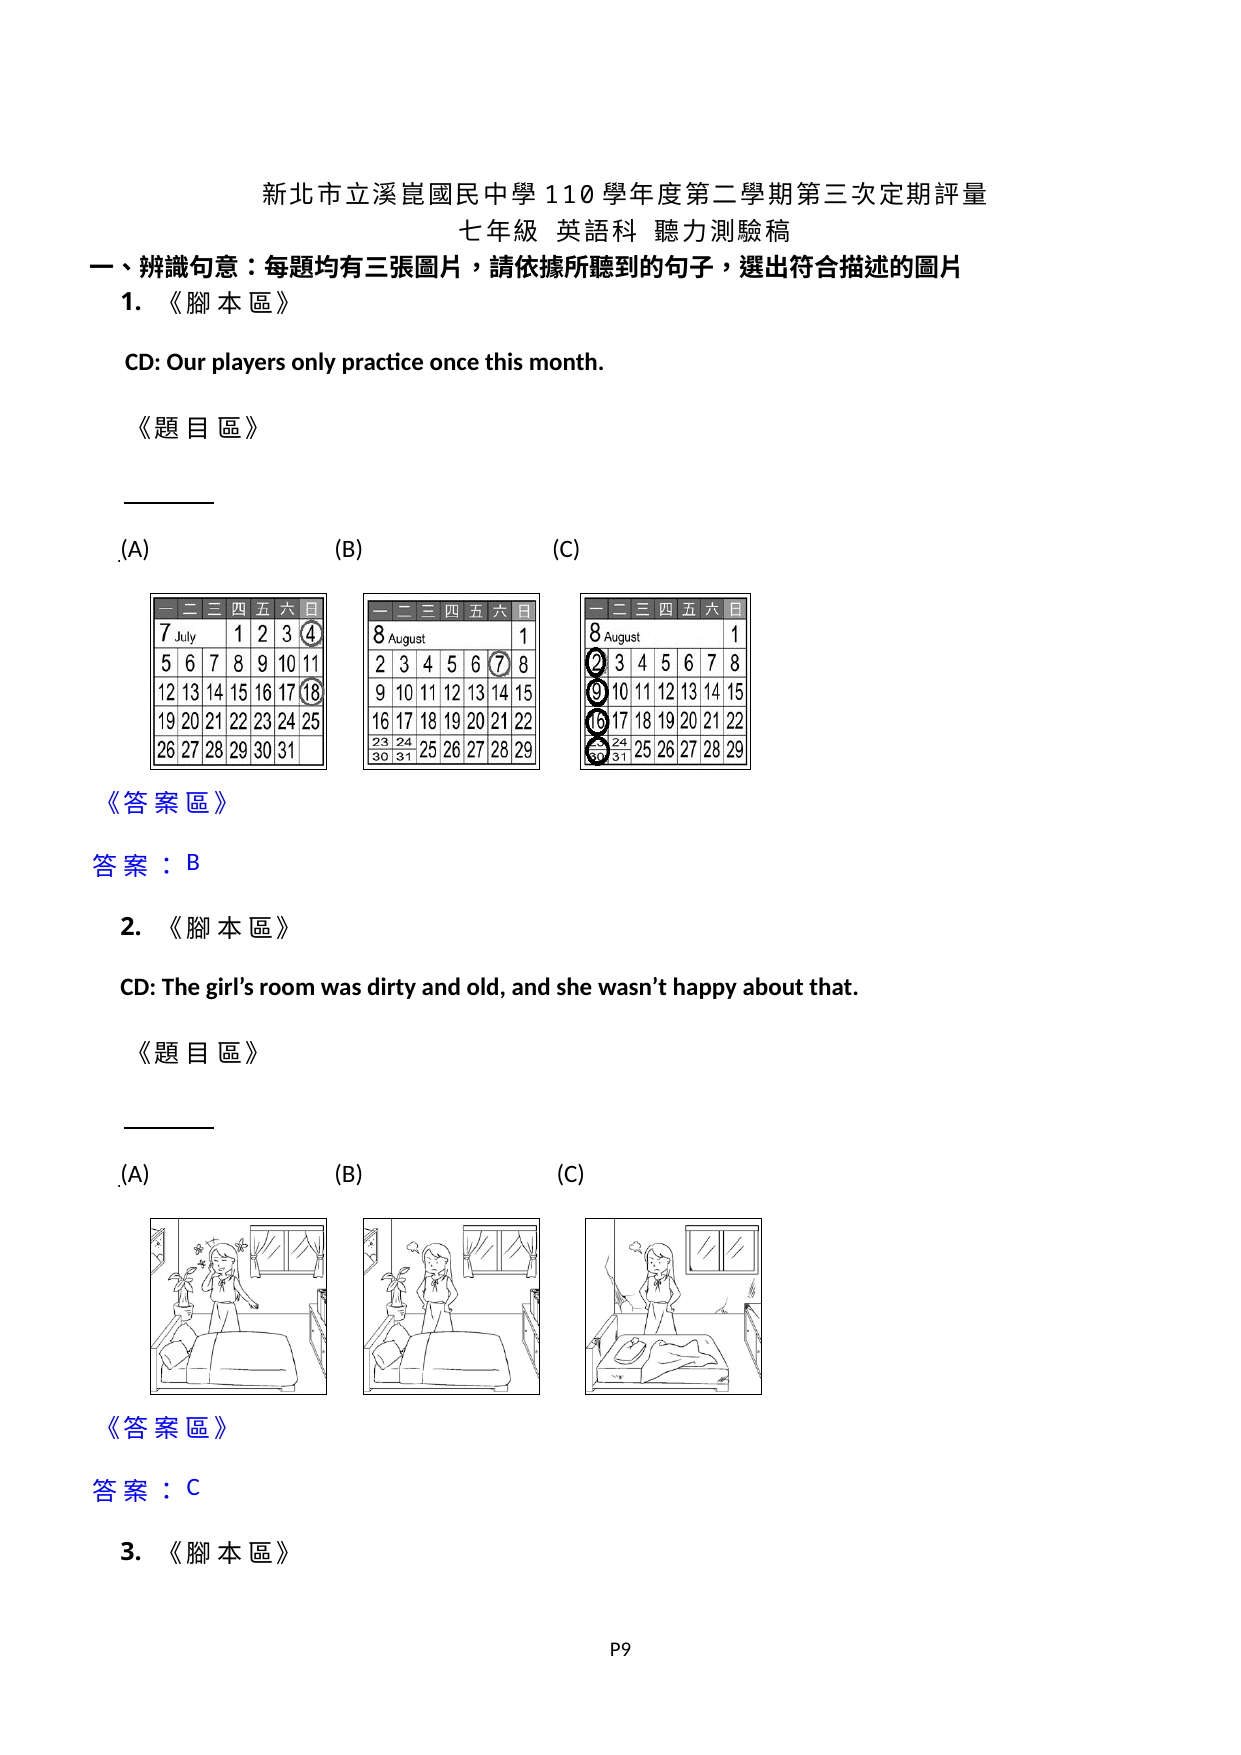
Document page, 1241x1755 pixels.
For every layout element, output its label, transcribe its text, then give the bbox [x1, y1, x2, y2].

text 《答案區》 答案：B [89, 783, 1151, 908]
text 一、辨識句意：每題均有三張圖片，請依據所聽到的句子，選出符合描述的圖片 [89, 247, 1151, 283]
list 《腳本區》 CD: Our players only practice once this month. 《題目區》 (A) (B)(C) [118, 283, 1151, 783]
list 《腳本區》 CD: It was summer last month. Now it’s autumn. 《題目區》 (A) (B)(C) [118, 1533, 1151, 1596]
text 新北市立溪崑國民中學110學年度第二學期第三次定期評量 [89, 175, 1160, 211]
text 《答案區》 答案：C [89, 1408, 1151, 1533]
list 《腳本區》 CD: The girl’s room was dirty and old, and she wasn’t happy about that. 《題目區》 (A) (B) (C) [118, 908, 1151, 1408]
text 七年級 英語科 聽力測驗稿 [89, 211, 1160, 247]
